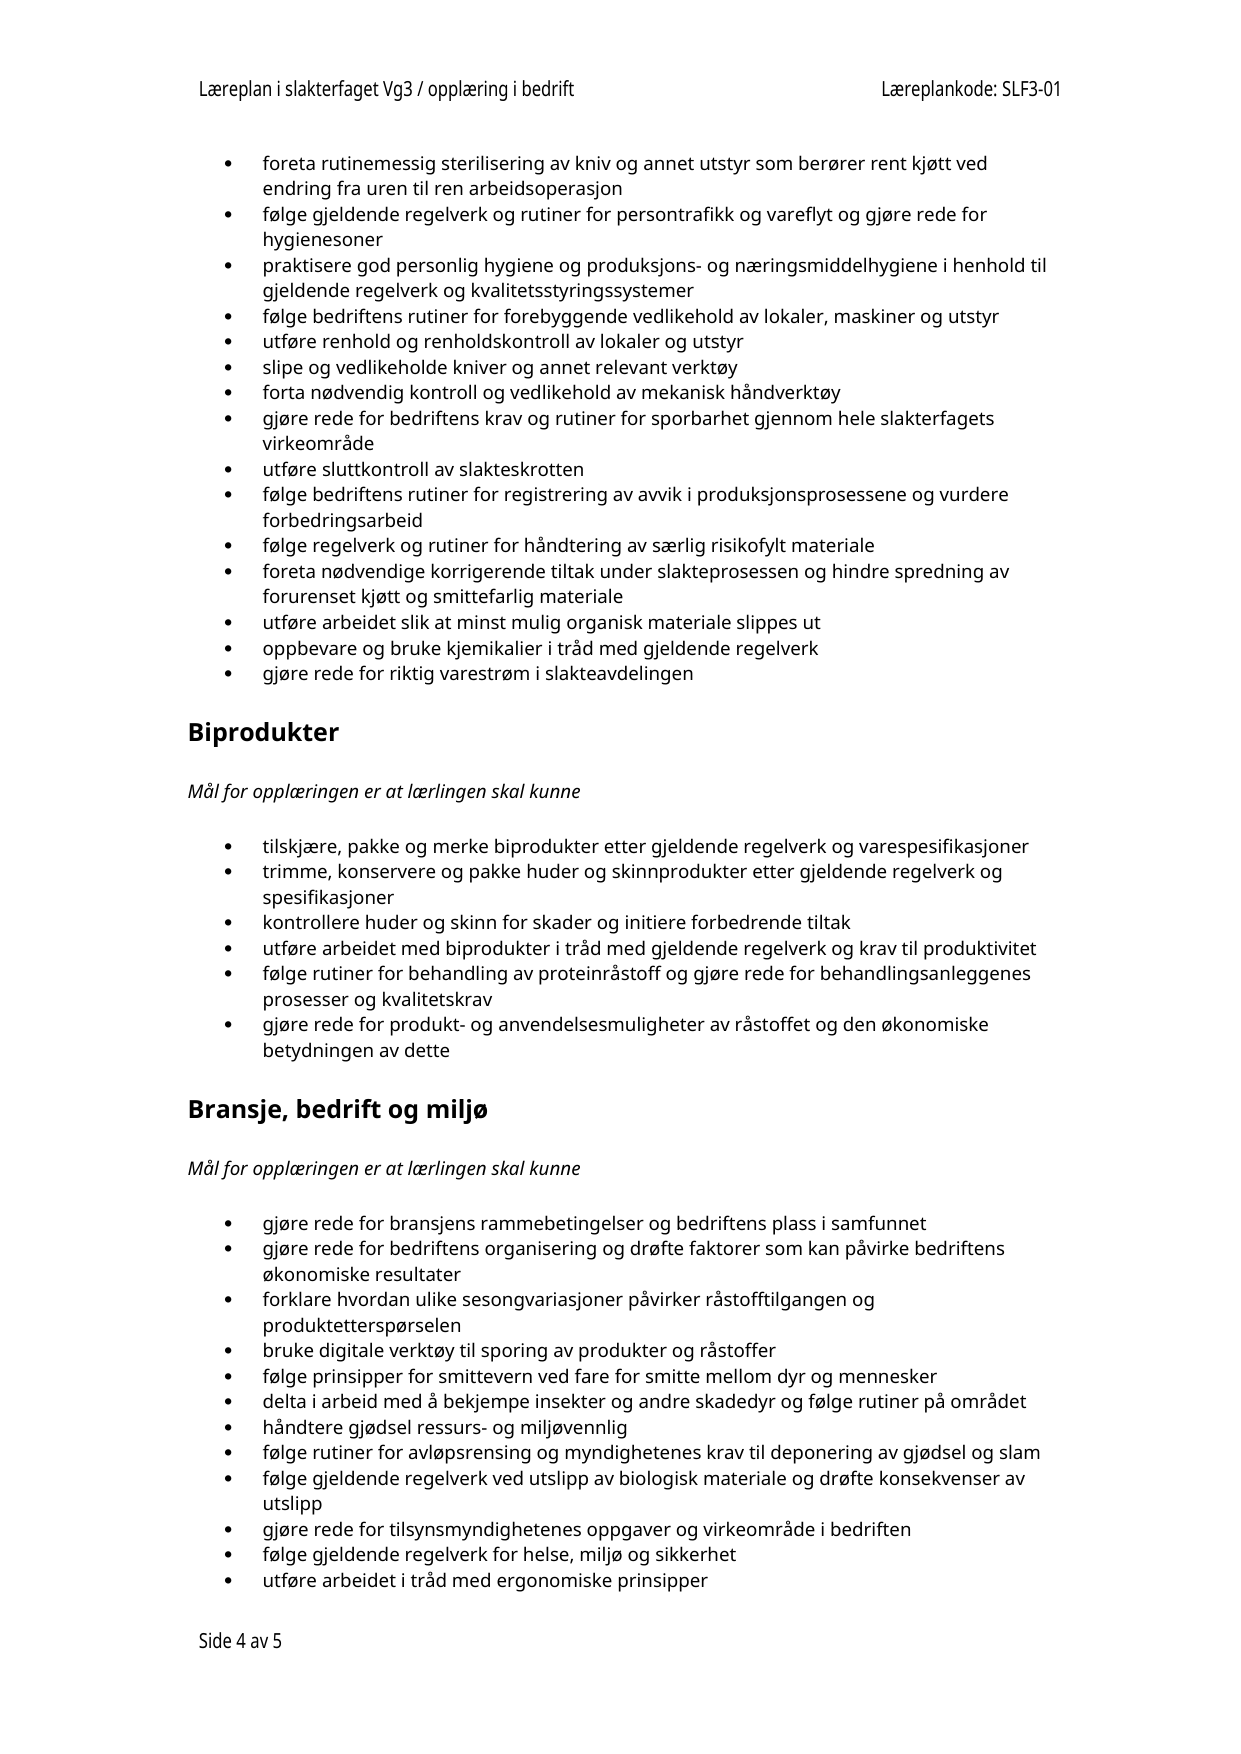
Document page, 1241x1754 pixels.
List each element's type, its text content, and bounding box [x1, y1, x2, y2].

list utføre renhold og renholdskontroll av lokaler og utstyr [749, 329, 1053, 354]
list foreta rutinemessig sterilisering av kniv og annet utstyr som berører rent kjøtt ved endring fra uren til ren arbeidsoperasjon [623, 150, 1053, 201]
list følge rutiner for avløpsrensing og myndighetenes krav til deponering av gjødsel og slam [225, 1439, 1053, 1465]
list følge prinsipper for smittevern ved fare for smitte mellom dyr og mennesker [943, 1363, 1053, 1388]
list slipe og vedlikeholde kniver og annet relevant verktøy [738, 354, 1053, 380]
list gjøre rede for bedriftens krav og rutiner for sporbarhet gjennom hele slakterfagets virkeområde [374, 405, 1053, 456]
list håndtere gjødsel ressurs- og miljøvennlig [633, 1414, 1053, 1439]
list følge gjeldende regelverk ved utslipp av biologisk materiale og drøfte konsekvenser av utslipp [225, 1465, 263, 1516]
list bruke digitale verktøy til sporing av produkter og råstoffer [225, 1337, 1053, 1363]
list foreta nødvendige korrigerende tiltak under slakteprosessen og hindre spredning av forurenset kjøtt og smittefarlig materiale [628, 558, 1053, 609]
list gjøre rede for bedriftens krav og rutiner for sporbarhet gjennom hele slakterfagets virkeområde [225, 405, 263, 456]
list praktisere god personlig hygiene og produksjons- og næringsmiddelhygiene i henhold til gjeldende regelverk og kvalitetsstyringssystemer [694, 252, 1053, 303]
list forta nødvendig kontroll og vedlikehold av mekanisk håndverktøy [841, 380, 1053, 405]
list trimme, konservere og pakke huder og skinnprodukter etter gjeldende regelverk og spesifikasjoner [225, 858, 1053, 909]
list følge gjeldende regelverk ved utslipp av biologisk materiale og drøfte konsekvenser av utslipp [323, 1465, 1053, 1516]
list utføre sluttkontroll av slakteskrotten [225, 456, 263, 482]
list kontrollere huder og skinn for skader og initiere forbedrende tiltak [225, 909, 1053, 935]
list gjøre rede for produkt- og anvendelsesmuligheter av råstoffet og den økonomiske betydningen av dette [450, 1012, 1053, 1063]
list forklare hvordan ulike sesongvariasjoner påvirker råstofftilgangen og produktetterspørselen [462, 1286, 1053, 1337]
list utføre sluttkontroll av slakteskrotten [589, 456, 1053, 482]
list delta i arbeid med å bekjempe insekter og andre skadedyr og følge rutiner på området [225, 1388, 1053, 1414]
text Mål for opplæringen er at lærlingen skal kunne [588, 1155, 1053, 1181]
list gjøre rede for tilsynsmyndighetenes oppgaver og virkeområde i bedriften [912, 1516, 1053, 1542]
list følge rutiner for behandling av proteinråstoff og gjøre rede for behandlingsanleggenes prosesser og kvalitetskrav [492, 961, 1053, 1012]
list utføre arbeidet i tråd med ergonomiske prinsipper [225, 1567, 263, 1593]
list gjøre rede for riktig varestrøm i slakteavdelingen [694, 660, 1053, 686]
text Mål for opplæringen er at lærlingen skal kunne [588, 778, 1053, 804]
subtitle Biprodukter [339, 715, 1053, 749]
list oppbevare og bruke kjemikalier i tråd med gjeldende regelverk [824, 635, 1053, 660]
list håndtere gjødsel ressurs- og miljøvennlig [225, 1414, 263, 1439]
list gjøre rede for bransjens rammebetingelser og bedriftens plass i samfunnet [927, 1210, 1053, 1235]
list gjøre rede for bedriftens organisering og drøfte faktorer som kan påvirke bedriftens økonomiske resultater [461, 1235, 1053, 1286]
list følge regelverk og rutiner for håndtering av særlig risikofylt materiale [880, 533, 1053, 558]
list utføre arbeidet slik at minst mulig organisk materiale slippes ut [821, 609, 1053, 635]
list følge gjeldende regelverk og rutiner for persontrafikk og vareflyt og gjøre rede for hygienesoner [383, 201, 1053, 252]
list forklare hvordan ulike sesongvariasjoner påvirker råstofftilgangen og produktetterspørselen [225, 1286, 263, 1337]
subtitle Bransje, bedrift og miljø [489, 1092, 1053, 1126]
list følge gjeldende regelverk for helse, miljø og sikkerhet [737, 1542, 1053, 1567]
list utføre arbeidet i tråd med ergonomiske prinsipper [708, 1567, 1053, 1593]
list følge bedriftens rutiner for registrering av avvik i produksjonsprosessene og vurdere forbedringsarbeid [423, 482, 1053, 533]
